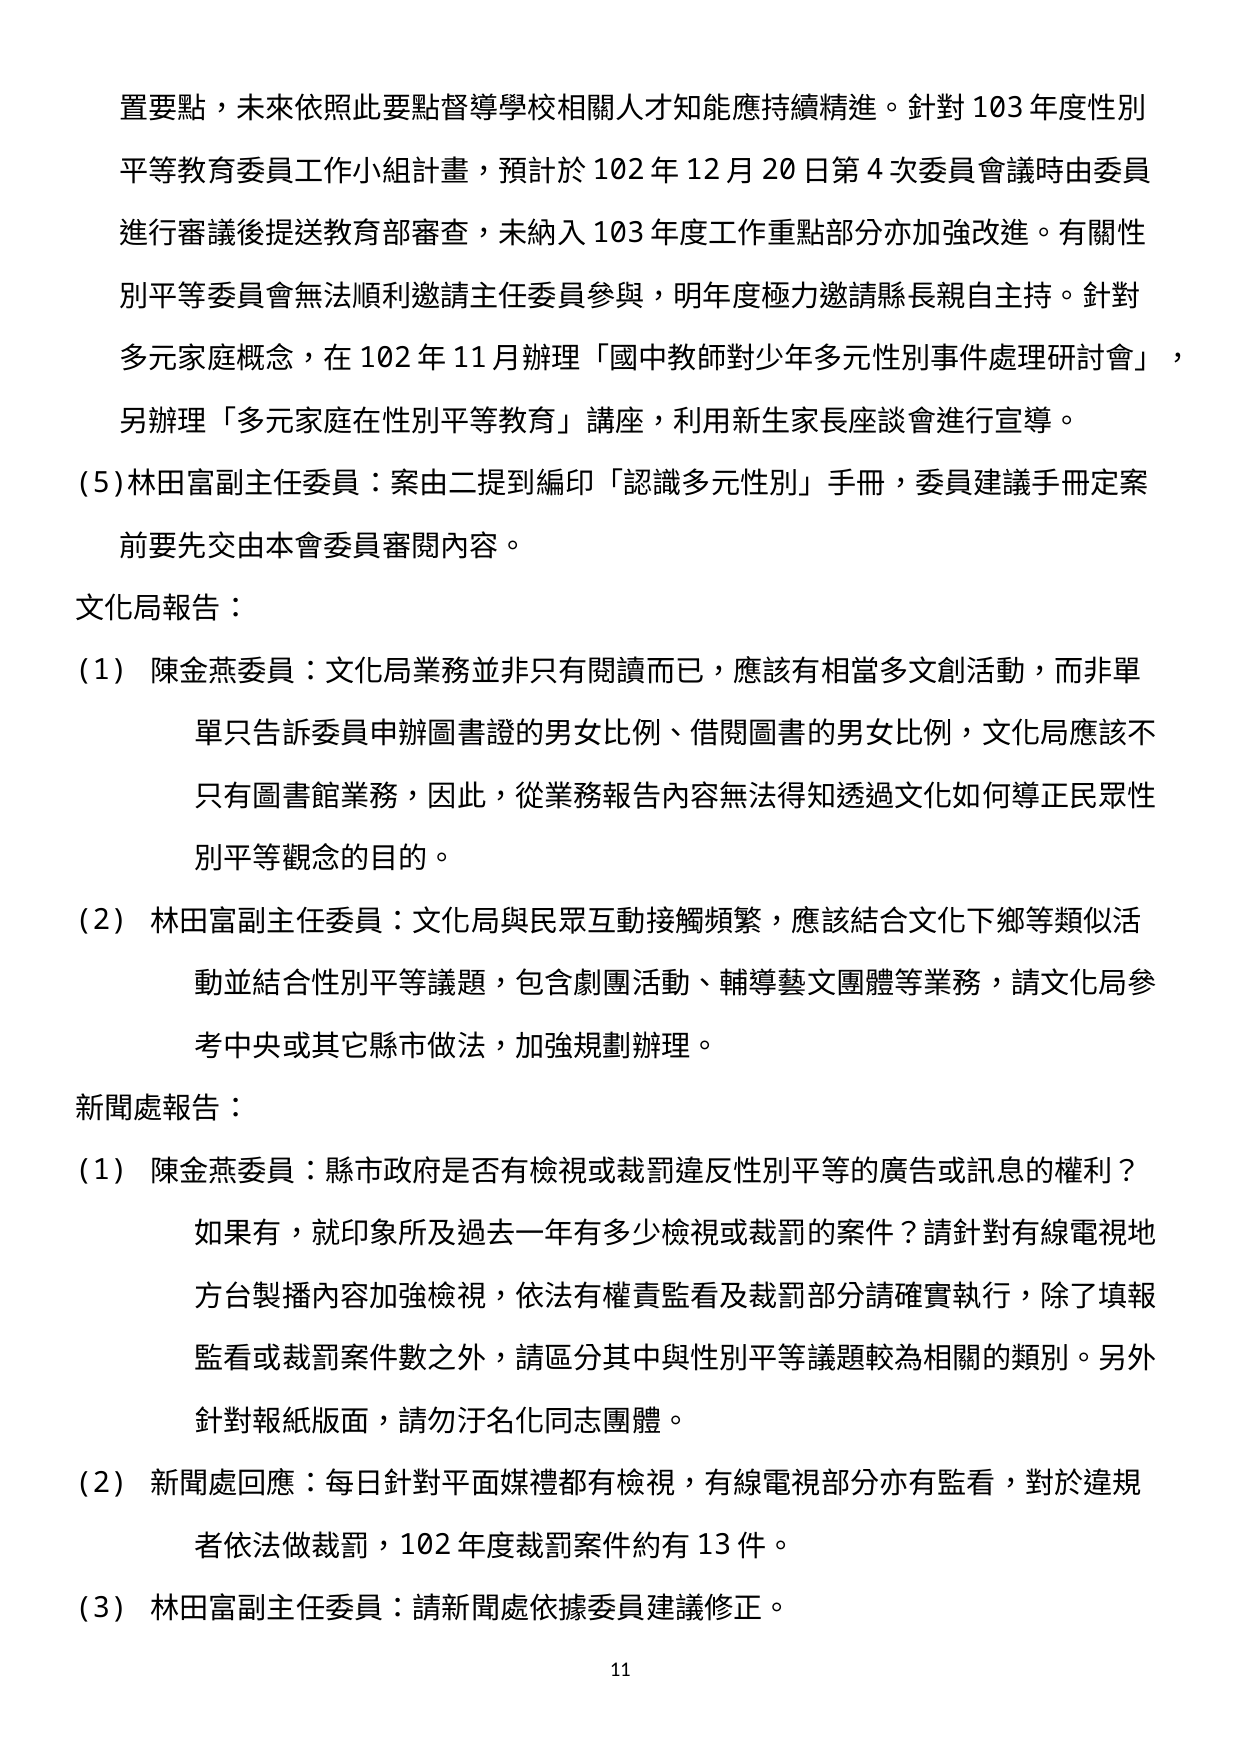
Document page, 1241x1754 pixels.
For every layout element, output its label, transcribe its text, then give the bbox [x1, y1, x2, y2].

list 新聞處回應：每日針對平面媒禮都有檢視，有線電視部分亦有監看，對於違規者依法做裁罰，102年度裁罰案件約有13件。 [75, 1439, 1165, 1564]
text 新聞處報告： [75, 1064, 1165, 1127]
text (4)教育處回應：首先回應成立性侵害性騷擾調查人員部分，在課程皆按照教育部所頒訂的課程，師資皆符合教育部性別平等教育人才資料庫；因應教育部人才資料庫建置，亦頒訂彰化縣性侵害性騷擾事件行政處置暨調查專業人員人才資料庫建置要點，未來依照此要點督導學校相關人才知能應持續精進。針對103年度性別平等教育委員工作小組計畫，預計於102年12月20日第4次委員會議時由委員進行審議後提送教育部審查，未納入103年度工作重點部分亦加強改進。有關性別平等委員會無法順利邀請主任委員參與，明年度極力邀請縣長親自主持。針對多元家庭概念，在102年11月辦理「國中教師對少年多元性別事件處理研討會」，另辦理「多元家庭在性別平等教育」講座，利用新生家長座談會進行宣導。 [75, 64, 1165, 439]
text (5)林田富副主任委員：案由二提到編印「認識多元性別」手冊，委員建議手冊定案前要先交由本會委員審閱內容。 [75, 439, 1165, 564]
text 文化局報告： [75, 564, 1165, 627]
list 林田富副主任委員：請新聞處依據委員建議修正。 [75, 1564, 1165, 1627]
list 陳金燕委員：縣市政府是否有檢視或裁罰違反性別平等的廣告或訊息的權利？如果有，就印象所及過去一年有多少檢視或裁罰的案件？請針對有線電視地方台製播內容加強檢視，依法有權責監看及裁罰部分請確實執行，除了填報監看或裁罰案件數之外，請區分其中與性別平等議題較為相關的類別。另外針對報紙版面，請勿汙名化同志團體。 [75, 1127, 1165, 1439]
list 林田富副主任委員：文化局與民眾互動接觸頻繁，應該結合文化下鄉等類似活動並結合性別平等議題，包含劇團活動、輔導藝文團體等業務，請文化局參考中央或其它縣市做法，加強規劃辦理。 [75, 877, 1165, 1064]
list 陳金燕委員：文化局業務並非只有閱讀而已，應該有相當多文創活動，而非單單只告訴委員申辦圖書證的男女比例、借閱圖書的男女比例，文化局應該不只有圖書館業務，因此，從業務報告內容無法得知透過文化如何導正民眾性別平等觀念的目的。 [75, 627, 1165, 877]
